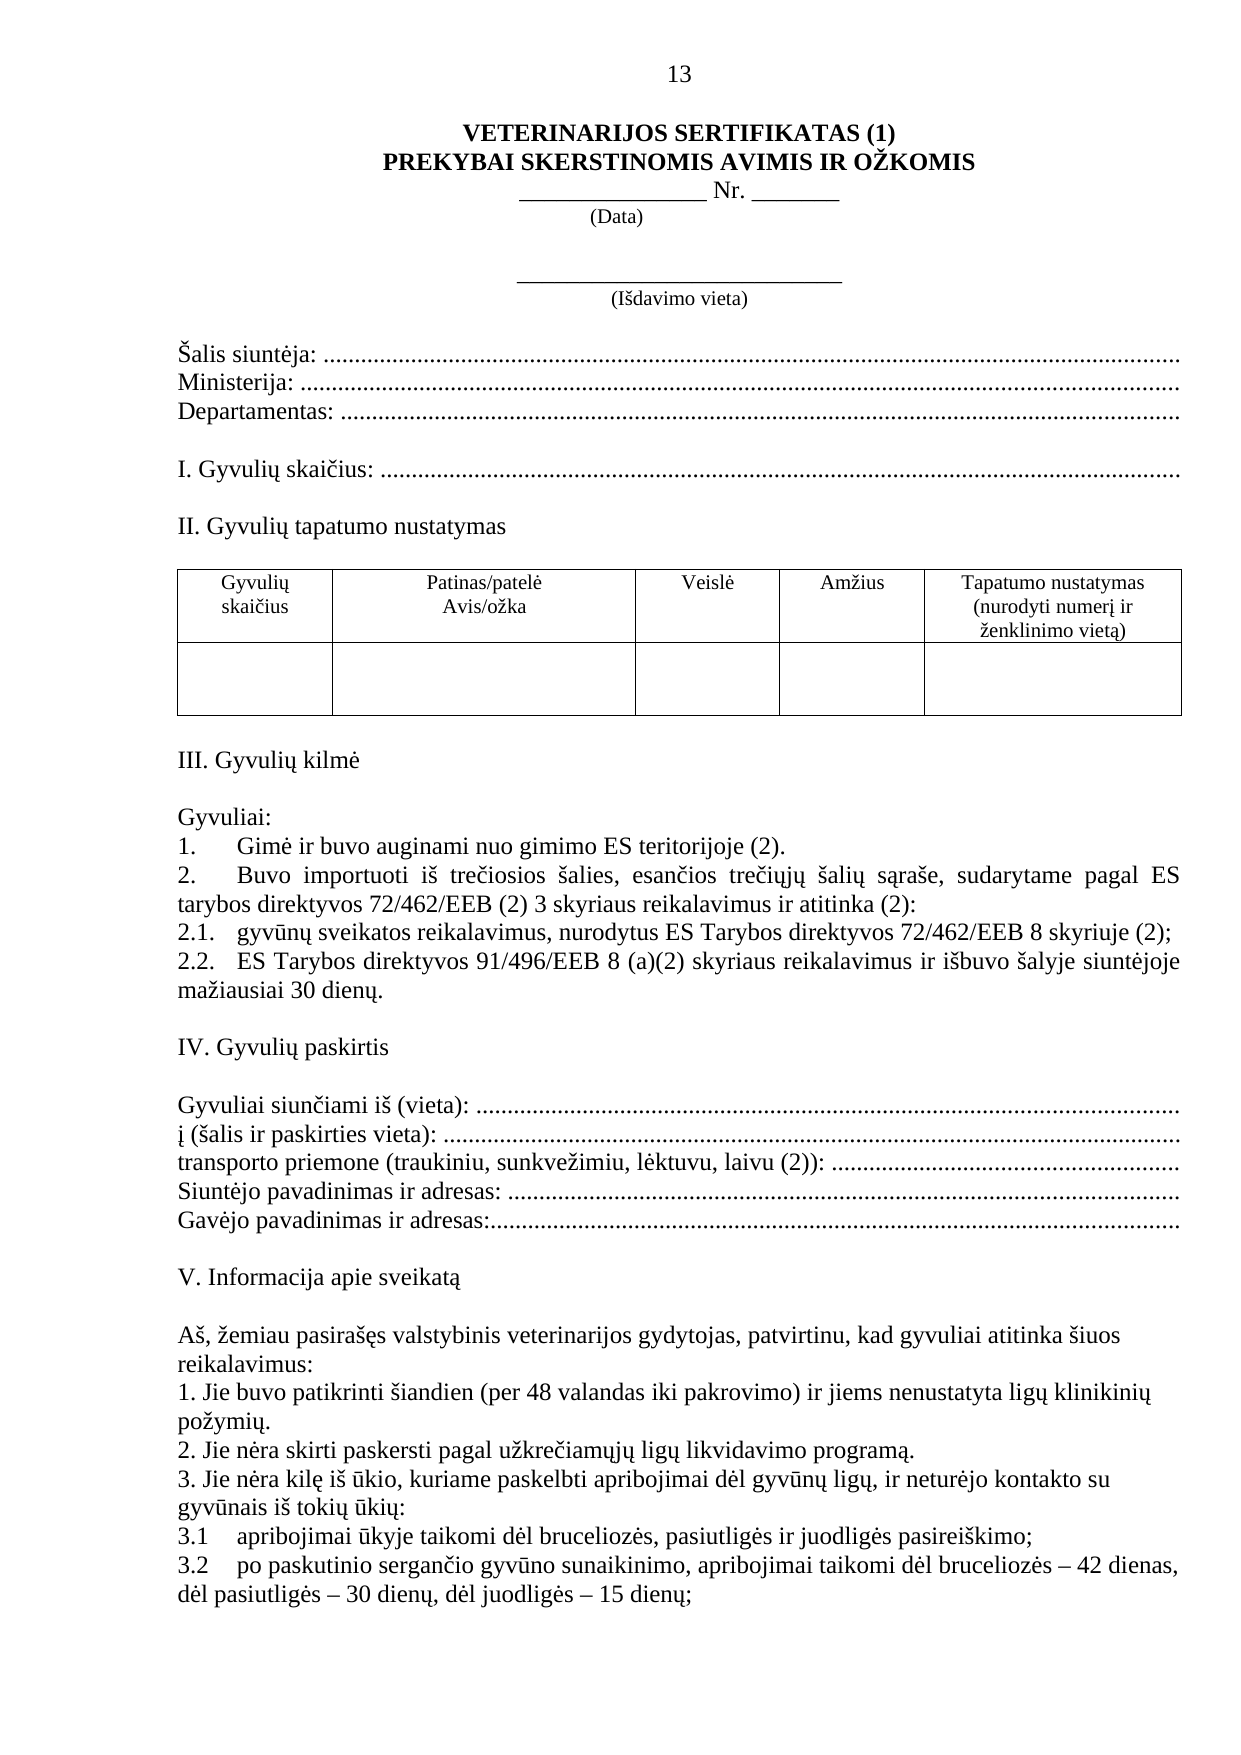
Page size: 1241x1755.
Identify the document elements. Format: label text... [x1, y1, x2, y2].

text 1. Jie buvo patikrinti šiandien (per 48 valandas iki pakrovimo) ir jiems nenustatyta ligų klinikinių požymių. [177, 1377, 1181, 1435]
table_cell [333, 643, 635, 715]
table_header Tapatumo nustatymas (nurodyti numerį ir ženklinimo vietą) [925, 570, 1181, 642]
text 3. Jie nėra kilę iš ūkio, kuriame paskelbti apribojimai dėl gyvūnų ligų, ir neturėjo kontakto su gyvūnais iš tokių ūkių: [177, 1464, 1181, 1521]
text 2.2. ES Tarybos direktyvos 91/496/EEB 8 (a)(2) skyriaus reikalavimus ir išbuvo šalyje siuntėjoje mažiausiai 30 dienų. [177, 946, 1181, 1004]
table_header Veislė [636, 570, 779, 642]
table_cell [925, 643, 1181, 715]
text _______________ Nr. _______ [177, 176, 1181, 204]
text Siuntėjo pavadinimas ir adresas: [177, 1176, 1181, 1205]
table_header Amžius [780, 570, 924, 642]
text II. Gyvulių tapatumo nustatymas [177, 511, 1181, 540]
text Ministerija: [177, 367, 1181, 396]
text (Išdavimo vieta) [177, 286, 1181, 310]
text V. Informacija apie sveikatą [177, 1262, 1181, 1291]
text 2. Jie nėra skirti paskersti pagal užkrečiamųjų ligų likvidavimo programą. [177, 1435, 1181, 1464]
text __________________________ [177, 257, 1181, 286]
table_cell [780, 643, 924, 715]
text Departamentas: [177, 396, 1181, 425]
text 3.1 apribojimai ūkyje taikomi dėl bruceliozės, pasiutligės ir juodligės pasireiškimo; [177, 1521, 1181, 1550]
text Šalis siuntėja: [177, 339, 1181, 367]
text (Data) [177, 204, 1181, 228]
table_header Gyvulių skaičius [178, 570, 332, 642]
table_cell [636, 643, 779, 715]
text Gyvuliai siunčiami iš (vieta): [177, 1090, 1181, 1119]
text IV. Gyvulių paskirtis [177, 1032, 1181, 1061]
text Gyvuliai: [177, 802, 1181, 831]
text 2.1. gyvūnų sveikatos reikalavimus, nurodytus ES Tarybos direktyvos 72/462/EEB 8 skyriuje (2); [177, 917, 1181, 946]
text Gavėjo pavadinimas ir adresas: [177, 1205, 1181, 1234]
text į (šalis ir paskirties vieta): [177, 1119, 1181, 1147]
text 1. Gimė ir buvo auginami nuo gimimo ES teritorijoje (2). [177, 831, 1181, 860]
text Aš, žemiau pasirašęs valstybinis veterinarijos gydytojas, patvirtinu, kad gyvuliai atitinka šiuos reikalavimus: [177, 1320, 1181, 1377]
text III. Gyvulių kilmė [177, 745, 1181, 774]
text 3.2 po paskutinio sergančio gyvūno sunaikinimo, apribojimai taikomi dėl bruceliozės – 42 dienas, dėl pasiutligės – 30 dienų, dėl juodligės – 15 dienų; [177, 1550, 1181, 1607]
text 2. Buvo importuoti iš trečiosios šalies, esančios trečiųjų šalių sąraše, sudarytame pagal ES tarybos direktyvos 72/462/EEB (2) 3 skyriaus reikalavimus ir atitinka (2): [177, 860, 1181, 917]
text I. Gyvulių skaičius: [177, 454, 1181, 482]
table_cell [178, 643, 332, 715]
text VETERINARIJOS SERTIFIKATAS (1) [177, 118, 1181, 147]
text transporto priemone (traukiniu, sunkvežimiu, lėktuvu, laivu (2)): [177, 1147, 1181, 1176]
table_header Patinas/patelė Avis/ožka [333, 570, 635, 642]
text PREKYBAI SKERSTINOMIS AVIMIS IR OŽKOMIS [177, 147, 1181, 176]
